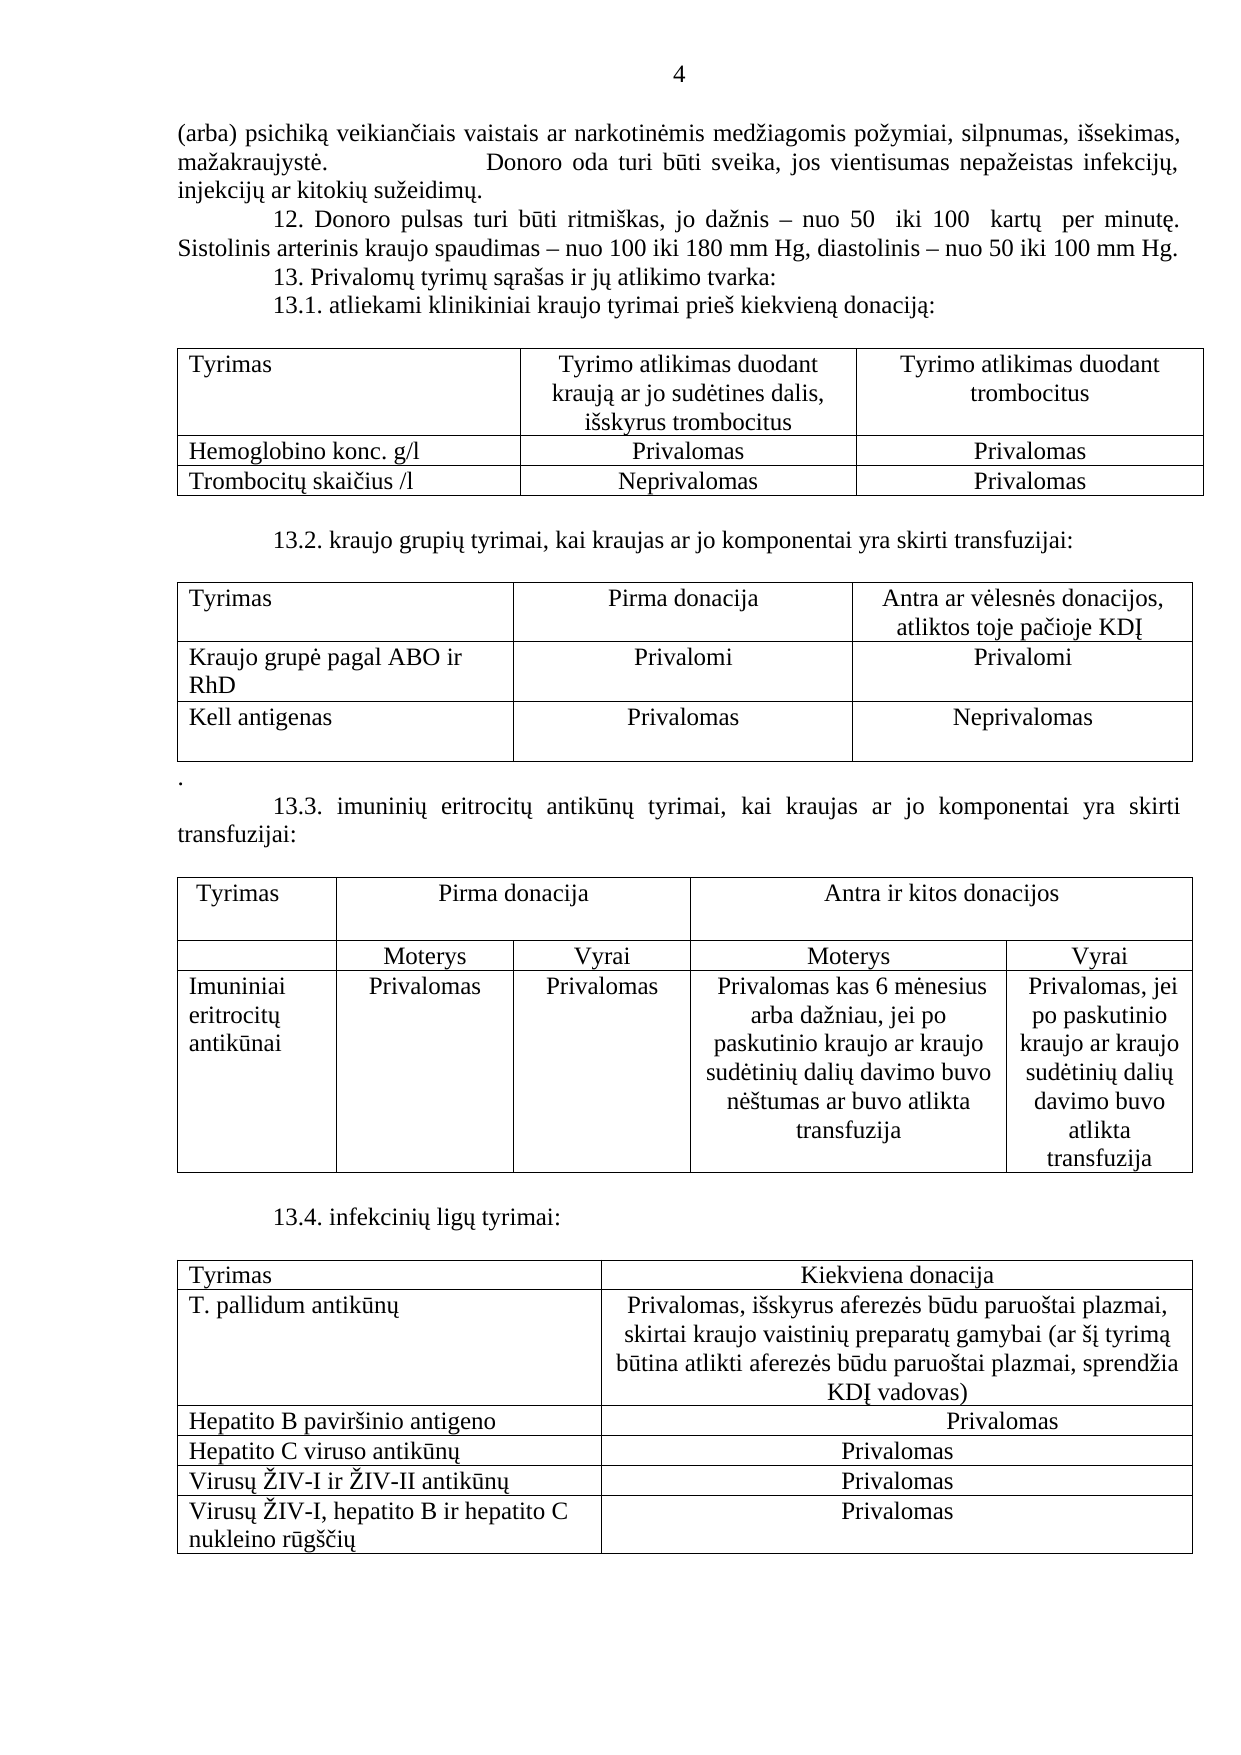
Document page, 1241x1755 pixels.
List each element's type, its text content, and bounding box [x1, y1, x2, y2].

table_cell Vyrai [1007, 941, 1192, 970]
table_header Tyrimas [178, 878, 336, 940]
table_cell Hepatito C viruso antikūnų [178, 1436, 601, 1465]
table_cell Imuniniai eritrocitų antikūnai [178, 971, 336, 1172]
text 13. Privalomų tyrimų sąrašas ir jų atlikimo tvarka: [177, 262, 1181, 291]
table_cell Privalomas [602, 1406, 1192, 1435]
table_cell Privalomas [602, 1466, 1192, 1495]
table_cell Hepatito B paviršinio antigeno [178, 1406, 601, 1435]
table_cell Privalomas [602, 1436, 1192, 1465]
table_header Tyrimo atlikimas duodant trombocitus [857, 349, 1203, 435]
table_header Pirma donacija [337, 878, 690, 940]
text 13.2. kraujo grupių tyrimai, kai kraujas ar jo komponentai yra skirti transfuzijai: [177, 525, 1181, 553]
table_cell Privalomi [514, 642, 852, 701]
table_cell Privalomas [514, 971, 690, 1172]
table_cell Kraujo grupė pagal ABO ir RhD [178, 642, 513, 701]
table_header Tyrimas [178, 1261, 601, 1289]
table_cell Privalomas [514, 702, 852, 761]
table_cell Privalomas [337, 971, 513, 1172]
table_cell Neprivalomas [521, 466, 856, 495]
table_header Antra ar vėlesnės donacijos, atliktos toje pačioje KDĮ [853, 583, 1192, 641]
table_cell Virusų ŽIV-I, hepatito B ir hepatito C nukleino rūgščių [178, 1496, 601, 1553]
table_header Tyrimas [178, 349, 520, 435]
table_cell Virusų ŽIV-I ir ŽIV-II antikūnų [178, 1466, 601, 1495]
text 13.3. imuninių eritrocitų antikūnų tyrimai, kai kraujas ar jo komponentai yra skirti transfuzijai: [177, 791, 1181, 848]
table_cell Privalomas, išskyrus aferezės būdu paruoštai plazmai, skirtai kraujo vaistinių preparatų gamybai (ar šį tyrimą būtina atlikti aferezės būdu paruoštai plazmai, sprendžia KDĮ vadovas) [602, 1290, 1192, 1405]
text 13.1. atliekami klinikiniai kraujo tyrimai prieš kiekvieną donaciją: [177, 291, 1181, 319]
table_header Kiekviena donacija [602, 1261, 1192, 1289]
table_cell Kell antigenas [178, 702, 513, 761]
table_cell Trombocitų skaičius /l [178, 466, 520, 495]
text (arba) psichiką veikiančiais vaistais ar narkotinėmis medžiagomis požymiai, silpnumas, išsekimas, mažakraujystė. Donoro oda turi būti sveika, jos vientisumas nepažeistas infekcijų, injekcijų ar kitokių sužeidimų. [177, 118, 1181, 204]
table_cell Neprivalomas [853, 702, 1192, 761]
table_cell Privalomas kas 6 mėnesius arba dažniau, jei po paskutinio kraujo ar kraujo sudėtinių dalių davimo buvo nėštumas ar buvo atlikta transfuzija [691, 971, 1006, 1172]
table_header Antra ir kitos donacijos [691, 878, 1192, 940]
table_cell Moterys [691, 941, 1006, 970]
table_cell Privalomas [857, 466, 1203, 495]
text 12. Donoro pulsas turi būti ritmiškas, jo dažnis – nuo 50 iki 100 kartų per minutę. Sistolinis arterinis kraujo spaudimas – nuo 100 iki 180 mm Hg, diastolinis – nuo 50 iki 100 mm Hg. [177, 204, 1181, 262]
table_cell Moterys [337, 941, 513, 970]
text 13.4. infekcinių ligų tyrimai: [177, 1202, 1181, 1231]
table_cell Privalomas [602, 1496, 1192, 1553]
table_cell T. pallidum antikūnų [178, 1290, 601, 1405]
text . [177, 762, 1181, 791]
table_cell Privalomas, jei po paskutinio kraujo ar kraujo sudėtinių dalių davimo buvo atlikta transfuzija [1007, 971, 1192, 1172]
table_cell Privalomas [521, 436, 856, 465]
table_header Pirma donacija [514, 583, 852, 641]
table_cell Privalomi [853, 642, 1192, 701]
table_cell Vyrai [514, 941, 690, 970]
table_cell Hemoglobino konc. g/l [178, 436, 520, 465]
table_cell Privalomas [857, 436, 1203, 465]
table_header Tyrimo atlikimas duodant kraują ar jo sudėtines dalis, išskyrus trombocitus [521, 349, 856, 435]
table_cell [178, 941, 336, 970]
table_header Tyrimas [178, 583, 513, 641]
